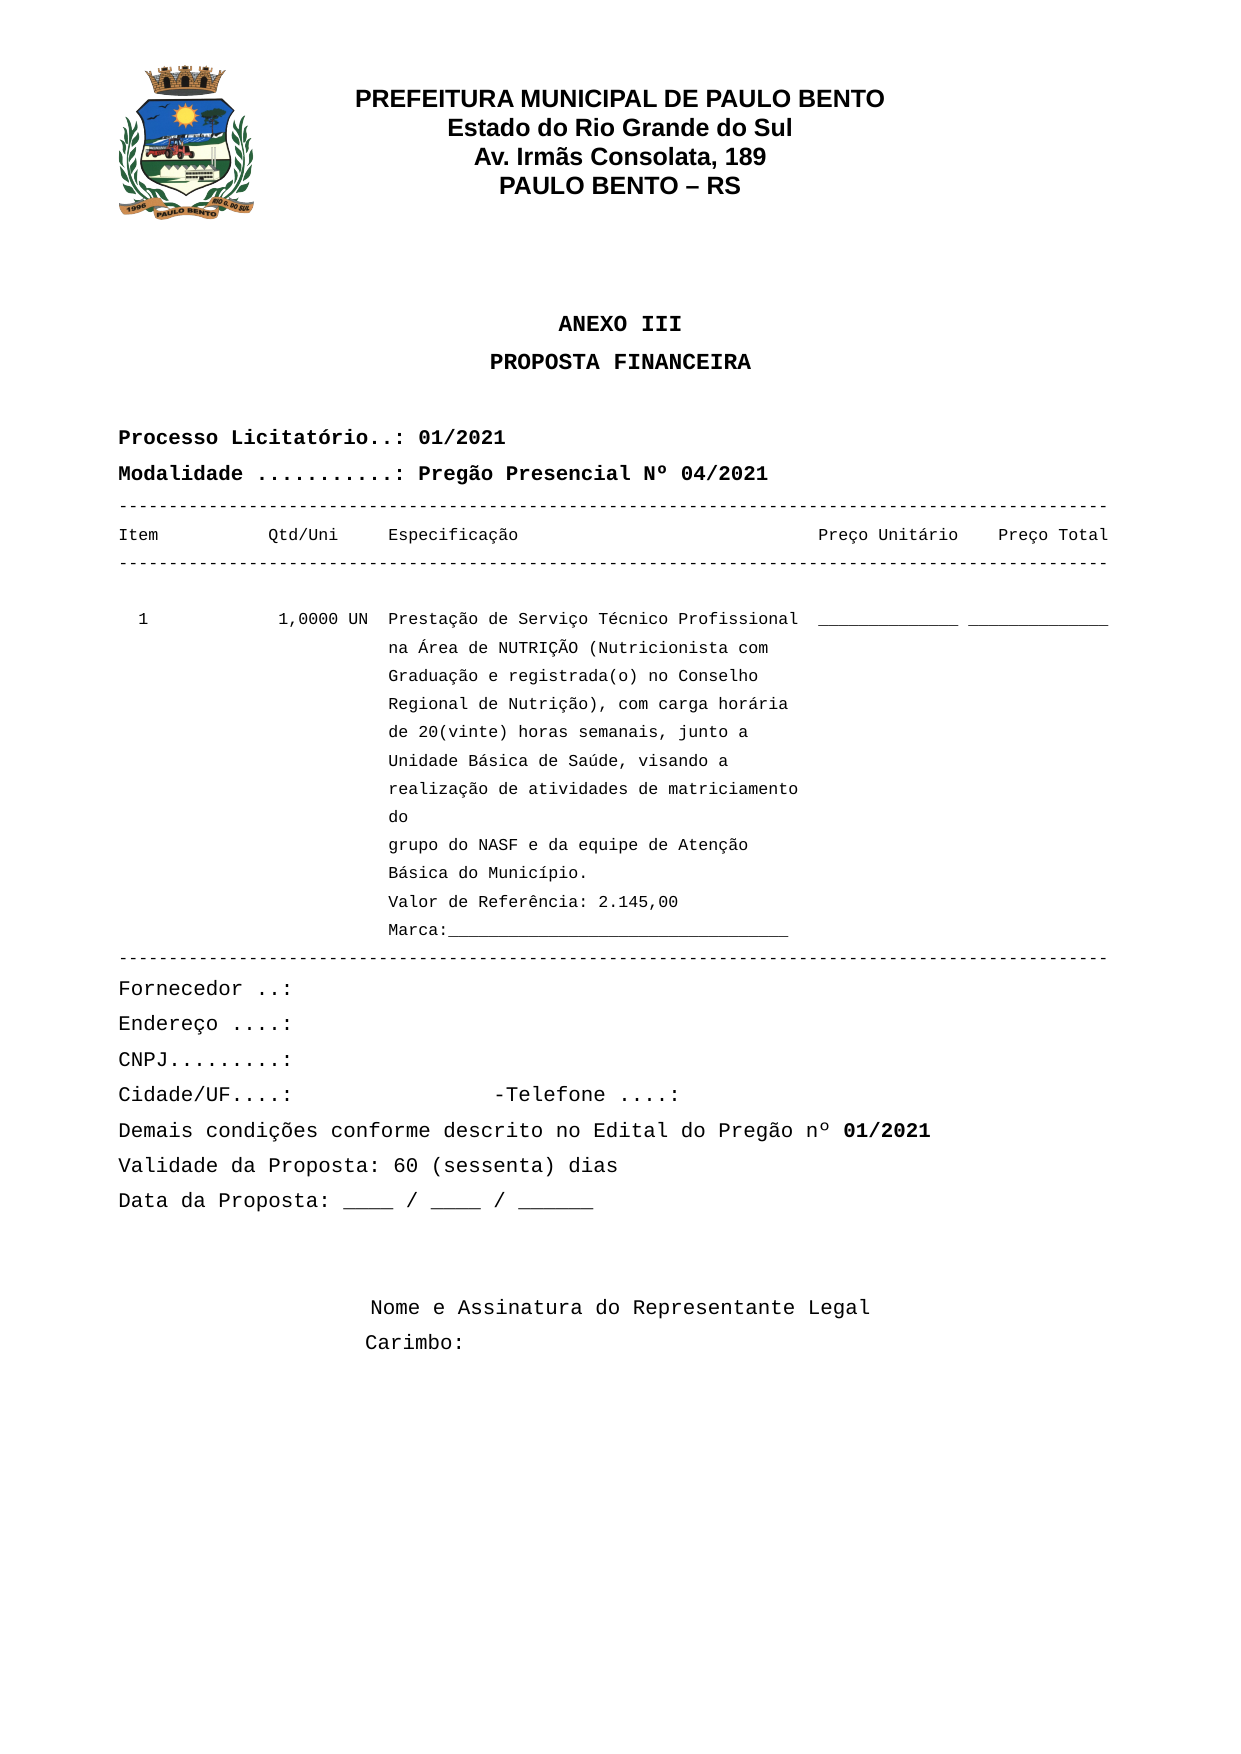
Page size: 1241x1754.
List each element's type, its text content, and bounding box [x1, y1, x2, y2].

text --------------------------------------------------------------------------------------------------- Item Qtd/Uni Especificação Preço Unitário Preço Total --------------------------------------------------------------------------------------------------- 1 1,0000 UN Prestação de Serviço Técnico Profissional ______________ ______________ na Área de NUTRIÇÃO (Nutricionista com Graduação e registrada(o) no Conselho Regional de Nutrição), com carga horária de 20(vinte) horas semanais, junto a Unidade Básica de Saúde, visando a realização de atividades de matriciamento do grupo do NASF e da equipe de Atenção Básica do Município. Valor de Referência: 2.145,00 Marca:__________________________________ --------------------------------------------------------------------------------------------------- [118, 498, 1122, 968]
text Modalidade ...........: Pregão Presencial Nº 04/2021 [118, 463, 1122, 486]
text Fornecedor ..: [118, 978, 1122, 1002]
text Carimbo: [118, 1332, 1122, 1356]
text Data da Proposta: ____ / ____ / ______ [118, 1190, 1122, 1214]
text PROPOSTA FINANCEIRA [118, 350, 1122, 376]
text ANEXO III [118, 312, 1122, 338]
text Endereço ....: [118, 1013, 1122, 1037]
text Nome e Assinatura do Representante Legal [118, 1297, 1122, 1320]
text Processo Licitatório..: 01/2021 [118, 427, 1122, 451]
text CNPJ.........: [118, 1049, 1122, 1072]
text Cidade/UF....: -Telefone ....: [118, 1084, 1122, 1108]
text Demais condições conforme descrito no Edital do Pregão nº 01/2021 [118, 1119, 1122, 1143]
text Validade da Proposta: 60 (sessenta) dias [118, 1155, 1122, 1179]
